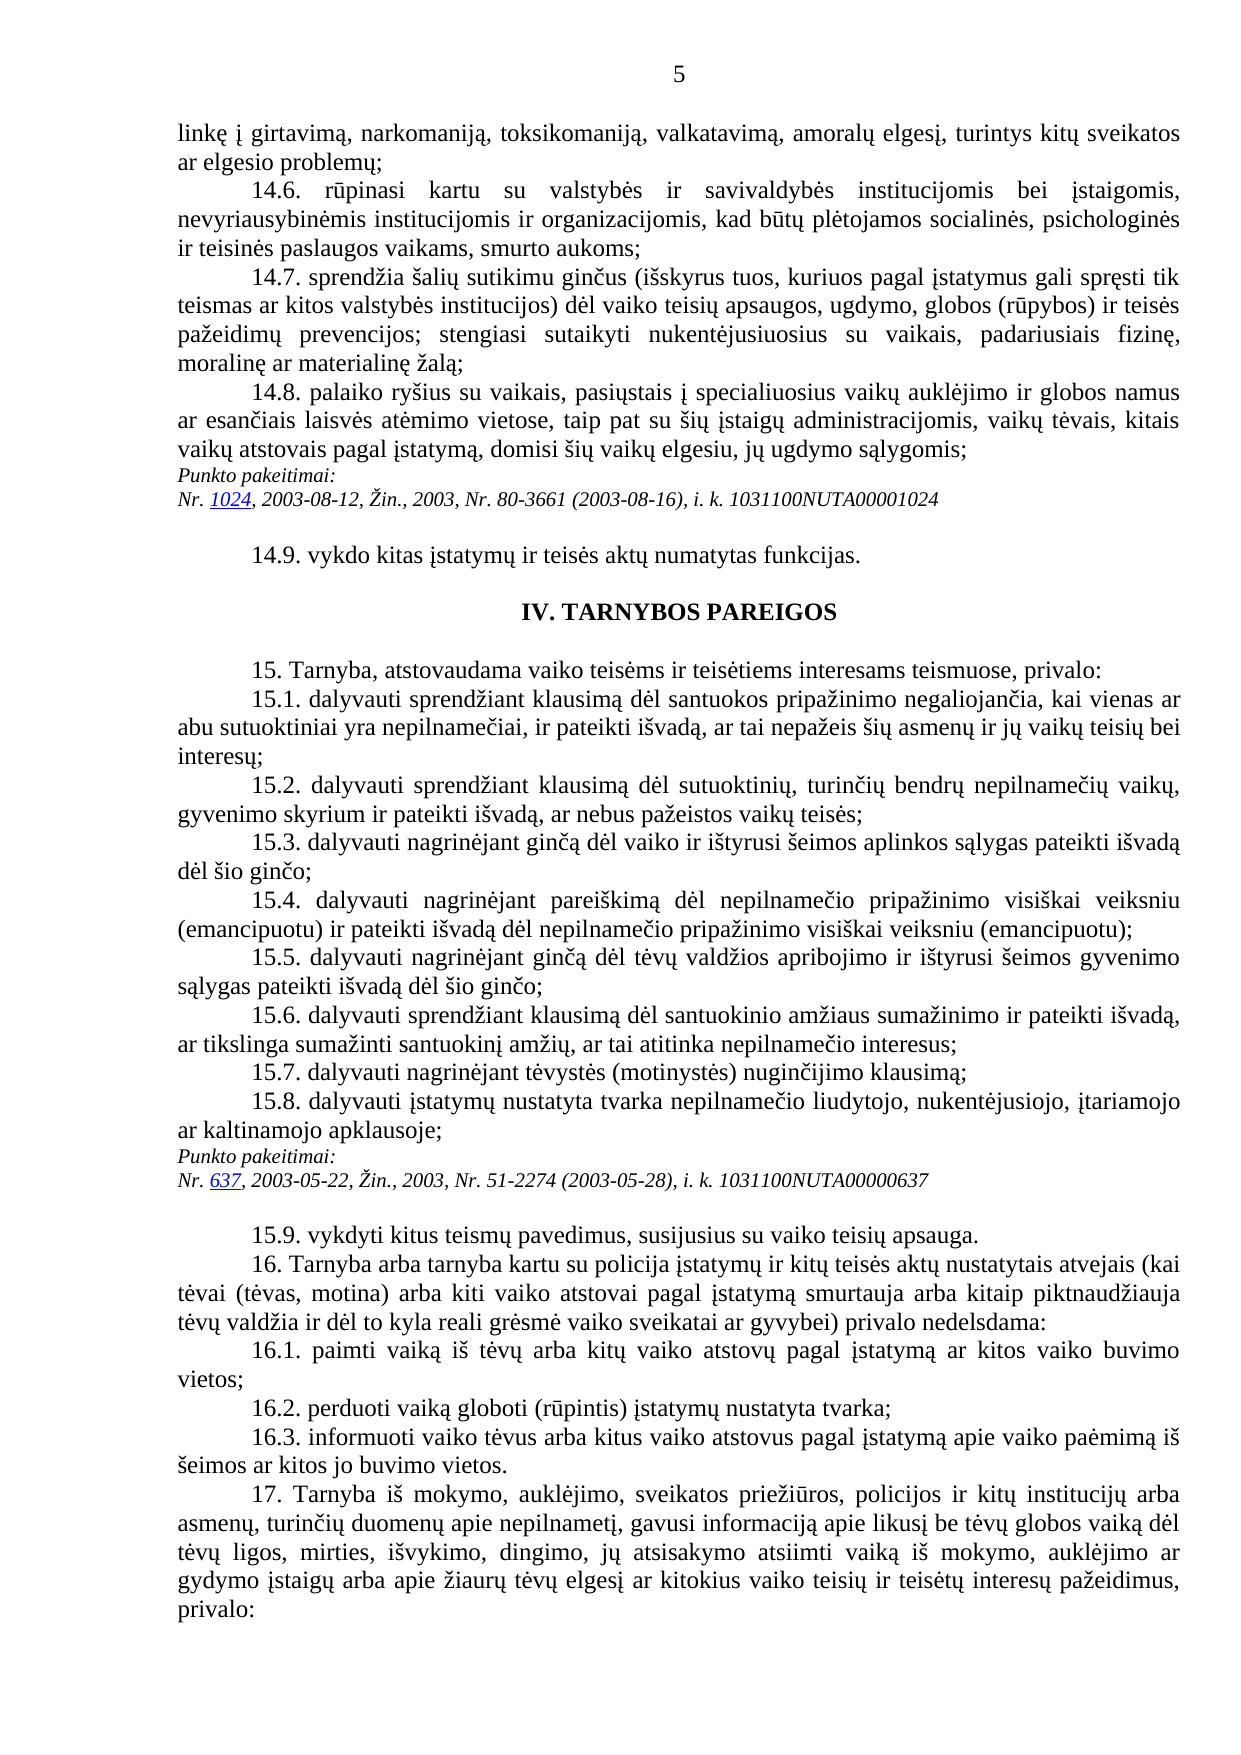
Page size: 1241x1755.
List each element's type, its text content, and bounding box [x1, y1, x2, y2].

text 15.4. dalyvauti nagrinėjant pareiškimą dėl nepilnamečio pripažinimo visiškai veiksniu (emancipuotu) ir pateikti išvadą dėl nepilnamečio pripažinimo visiškai veiksniu (emancipuotu); [177, 885, 1181, 942]
text Nr. 1024, 2003-08-12, Žin., 2003, Nr. 80-3661 (2003-08-16), i. k. 1031100NUTA00001024 [177, 487, 1181, 511]
text 16.3. informuoti vaiko tėvus arba kitus vaiko atstovus pagal įstatymą apie vaiko paėmimą iš šeimos ar kitos jo buvimo vietos. [177, 1422, 1181, 1479]
text 15.1. dalyvauti sprendžiant klausimą dėl santuokos pripažinimo negaliojančia, kai vienas ar abu sutuoktiniai yra nepilnamečiai, ir pateikti išvadą, ar tai nepažeis šių asmenų ir jų vaikų teisių bei interesų; [177, 684, 1181, 770]
text 14.6. rūpinasi kartu su valstybės ir savivaldybės institucijomis bei įstaigomis, nevyriausybinėmis institucijomis ir organizacijomis, kad būtų plėtojamos socialinės, psichologinės ir teisinės paslaugos vaikams, smurto aukoms; [177, 176, 1181, 262]
text 15.2. dalyvauti sprendžiant klausimą dėl sutuoktinių, turinčių bendrų nepilnamečių vaikų, gyvenimo skyrium ir pateikti išvadą, ar nebus pažeistos vaikų teisės; [177, 770, 1181, 827]
text 16. Tarnyba arba tarnyba kartu su policija įstatymų ir kitų teisės aktų nustatytais atvejais (kai tėvai (tėvas, motina) arba kiti vaiko atstovai pagal įstatymą smurtauja arba kitaip piktnaudžiauja tėvų valdžia ir dėl to kyla reali grėsmė vaiko sveikatai ar gyvybei) privalo nedelsdama: [177, 1249, 1181, 1336]
text 15.9. vykdyti kitus teismų pavedimus, susijusius su vaiko teisių apsauga. [177, 1221, 1181, 1249]
text 16.1. paimti vaiką iš tėvų arba kitų vaiko atstovų pagal įstatymą ar kitos vaiko buvimo vietos; [177, 1336, 1181, 1393]
text Punkto pakeitimai: [177, 1144, 1181, 1168]
text IV. TARNYBOS PAREIGOS [177, 597, 1181, 626]
text 15.7. dalyvauti nagrinėjant tėvystės (motinystės) nuginčijimo klausimą; [177, 1057, 1181, 1086]
text 15. Tarnyba, atstovaudama vaiko teisėms ir teisėtiems interesams teismuose, privalo: [177, 655, 1181, 684]
text 14.8. palaiko ryšius su vaikais, pasiųstais į specialiuosius vaikų auklėjimo ir globos namus ar esančiais laisvės atėmimo vietose, taip pat su šių įstaigų administracijomis, vaikų tėvais, kitais vaikų atstovais pagal įstatymą, domisi šių vaikų elgesiu, jų ugdymo sąlygomis; [177, 377, 1181, 463]
text 15.6. dalyvauti sprendžiant klausimą dėl santuokinio amžiaus sumažinimo ir pateikti išvadą, ar tikslinga sumažinti santuokinį amžių, ar tai atitinka nepilnamečio interesus; [177, 1000, 1181, 1057]
text 14.9. vykdo kitas įstatymų ir teisės aktų numatytas funkcijas. [177, 540, 1181, 569]
text 14.7. sprendžia šalių sutikimu ginčus (išskyrus tuos, kuriuos pagal įstatymus gali spręsti tik teismas ar kitos valstybės institucijos) dėl vaiko teisių apsaugos, ugdymo, globos (rūpybos) ir teisės pažeidimų prevencijos; stengiasi sutaikyti nukentėjusiuosius su vaikais, padariusiais fizinę, moralinę ar materialinę žalą; [177, 262, 1181, 377]
text 15.8. dalyvauti įstatymų nustatyta tvarka nepilnamečio liudytojo, nukentėjusiojo, įtariamojo ar kaltinamojo apklausoje; [177, 1086, 1181, 1144]
text linkę į girtavimą, narkomaniją, toksikomaniją, valkatavimą, amoralų elgesį, turintys kitų sveikatos ar elgesio problemų; [177, 118, 1181, 176]
text Nr. 637, 2003-05-22, Žin., 2003, Nr. 51-2274 (2003-05-28), i. k. 1031100NUTA00000637 [177, 1168, 1181, 1192]
text 17. Tarnyba iš mokymo, auklėjimo, sveikatos priežiūros, policijos ir kitų institucijų arba asmenų, turinčių duomenų apie nepilnametį, gavusi informaciją apie likusį be tėvų globos vaiką dėl tėvų ligos, mirties, išvykimo, dingimo, jų atsisakymo atsiimti vaiką iš mokymo, auklėjimo ar gydymo įstaigų arba apie žiaurų tėvų elgesį ar kitokius vaiko teisių ir teisėtų interesų pažeidimus, privalo: [177, 1479, 1181, 1623]
text 15.5. dalyvauti nagrinėjant ginčą dėl tėvų valdžios apribojimo ir ištyrusi šeimos gyvenimo sąlygas pateikti išvadą dėl šio ginčo; [177, 942, 1181, 1000]
text Punkto pakeitimai: [177, 463, 1181, 487]
text 16.2. perduoti vaiką globoti (rūpintis) įstatymų nustatyta tvarka; [177, 1393, 1181, 1422]
text 15.3. dalyvauti nagrinėjant ginčą dėl vaiko ir ištyrusi šeimos aplinkos sąlygas pateikti išvadą dėl šio ginčo; [177, 827, 1181, 885]
